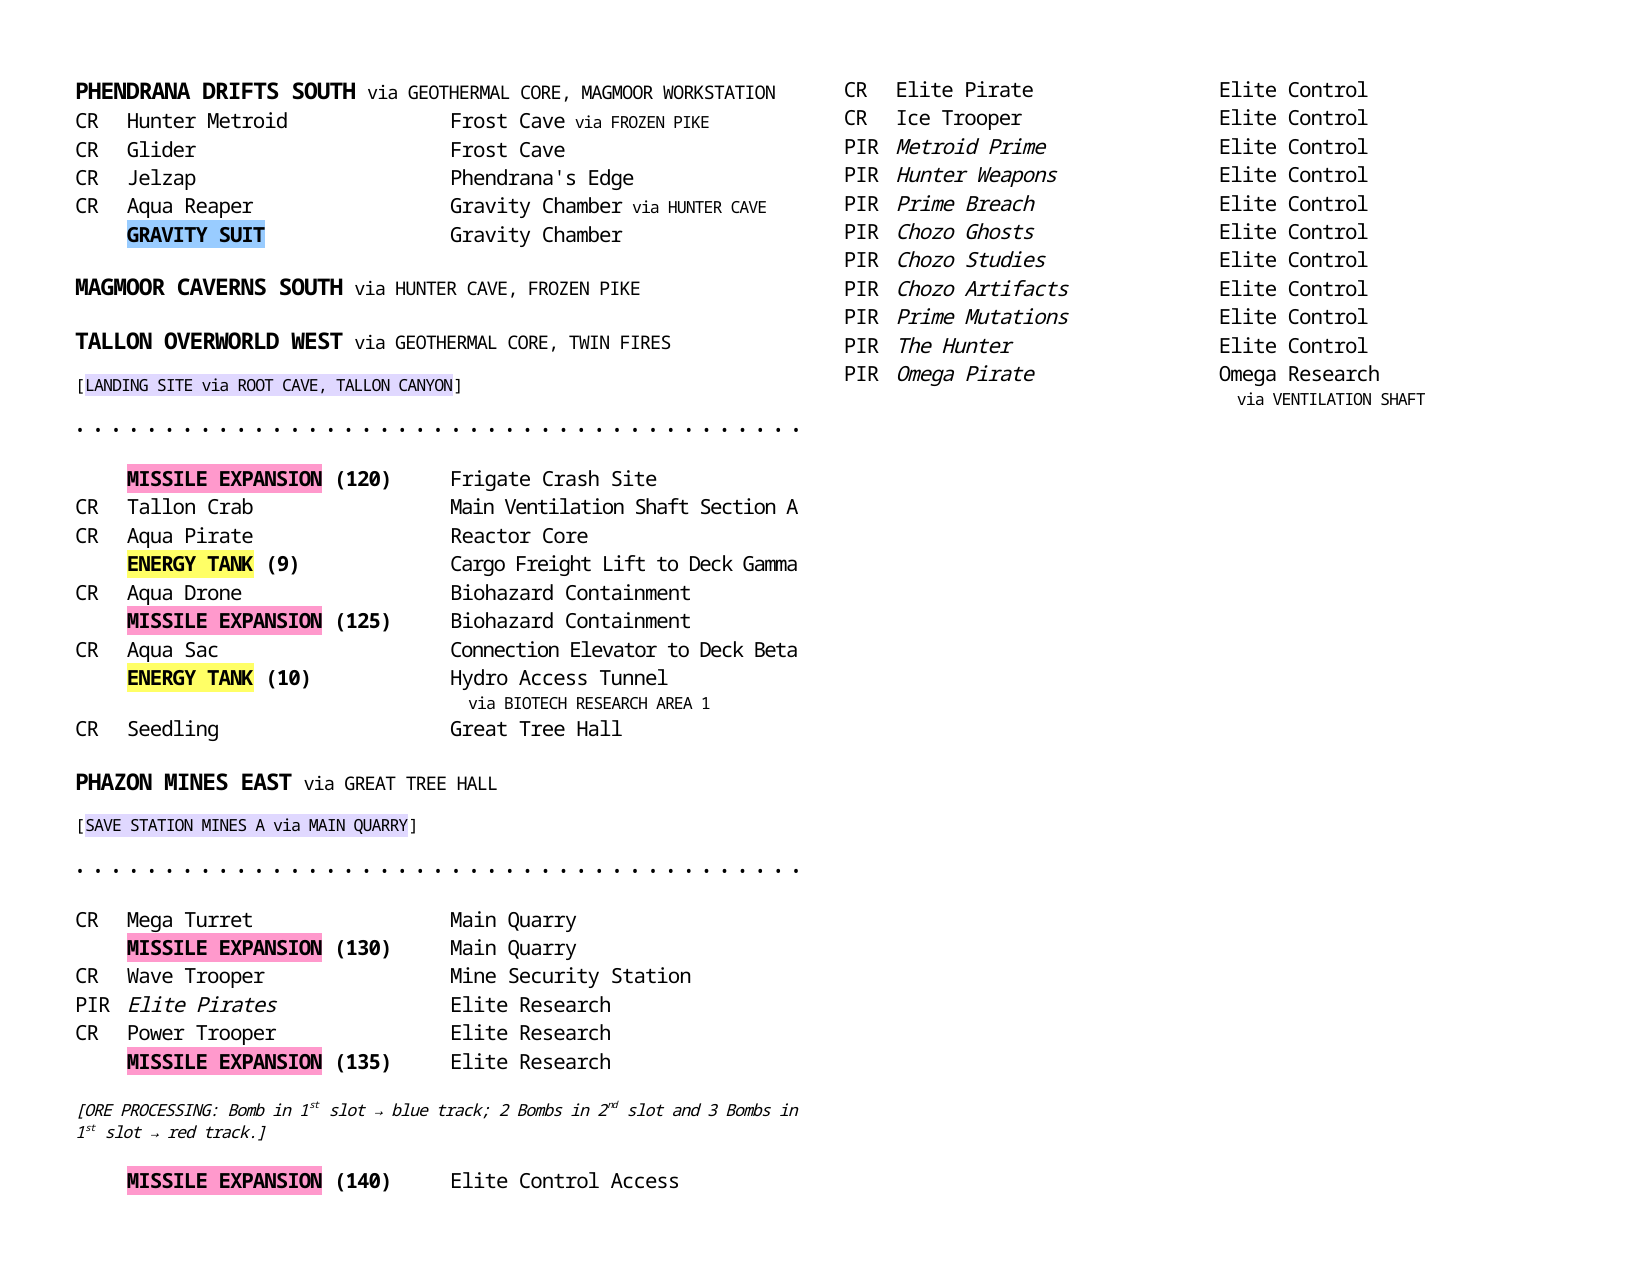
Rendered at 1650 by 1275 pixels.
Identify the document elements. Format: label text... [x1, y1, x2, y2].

text via VENTILATION SHAFT [844, 388, 1575, 411]
text CR Mega Turret Main Quarry [75, 905, 806, 933]
text PIR Chozo Ghosts Elite Control [844, 217, 1575, 246]
text PIR Prime Mutations Elite Control [844, 302, 1575, 331]
text CR Jelzap Phendrana's Edge [75, 163, 806, 192]
text ENERGY TANK (9) Cargo Freight Lift to Deck Gamma [75, 549, 806, 578]
text PIR The Hunter Elite Control [844, 331, 1575, 359]
text CR Glider Frost Cave [75, 135, 806, 163]
text • • • • • • • • • • • • • • • • • • • • • • • • • • • • • • • • • • • • • • • • • [75, 859, 806, 882]
text MISSILE EXPANSION (125) Biohazard Containment [75, 606, 806, 635]
text CR Power Trooper Elite Research [75, 1018, 806, 1047]
text PIR Chozo Studies Elite Control [844, 246, 1575, 274]
text PIR Metroid Prime Elite Control [844, 132, 1575, 160]
text CR Seedling Great Tree Hall [75, 714, 806, 743]
text [ORE PROCESSING: Bomb in 1st slot → blue track; 2 Bombs in 2nd slot and 3 Bombs in 1st slot → red track.] [75, 1098, 806, 1143]
text PIR Chozo Artifacts Elite Control [844, 274, 1575, 302]
text CR Aqua Drone Biohazard Containment [75, 578, 806, 606]
text PIR Prime Breach Elite Control [844, 189, 1575, 217]
text [SAVE STATION MINES A via MAIN QUARRY] [75, 814, 806, 837]
text CR Aqua Pirate Reactor Core [75, 521, 806, 549]
text MISSILE EXPANSION (130) Main Quarry [75, 933, 806, 962]
text MISSILE EXPANSION (140) Elite Control Access [75, 1166, 806, 1195]
text via BIOTECH RESEARCH AREA 1 [75, 692, 806, 714]
text PIR Elite Pirates Elite Research [75, 990, 806, 1018]
text CR Wave Trooper Mine Security Station [75, 962, 806, 990]
text CR Elite Pirate Elite Control [844, 75, 1575, 103]
text CR Aqua Sac Connection Elevator to Deck Beta [75, 635, 806, 663]
text • • • • • • • • • • • • • • • • • • • • • • • • • • • • • • • • • • • • • • • • • [75, 419, 806, 442]
text ENERGY TANK (10) Hydro Access Tunnel [75, 663, 806, 692]
text PHENDRANA DRIFTS SOUTH via GEOTHERMAL CORE, MAGMOOR WORKSTATION [75, 75, 806, 106]
text PIR Hunter Weapons Elite Control [844, 160, 1575, 189]
text CR Hunter Metroid Frost Cave via FROZEN PIKE [75, 106, 806, 135]
text MISSILE EXPANSION (120) Frigate Crash Site [75, 464, 806, 493]
text CR Tallon Crab Main Ventilation Shaft Section A [75, 493, 806, 521]
text CR Ice Trooper Elite Control [844, 103, 1575, 132]
text PIR Omega Pirate Omega Research [844, 359, 1575, 388]
text MISSILE EXPANSION (135) Elite Research [75, 1047, 806, 1075]
text MAGMOOR CAVERNS SOUTH via HUNTER CAVE, FROZEN PIKE [75, 271, 806, 302]
text [LANDING SITE via ROOT CAVE, TALLON CANYON] [75, 373, 806, 396]
text CR Aqua Reaper Gravity Chamber via HUNTER CAVE [75, 192, 806, 220]
text GRAVITY SUIT Gravity Chamber [75, 220, 806, 248]
text PHAZON MINES EAST via GREAT TREE HALL [75, 766, 806, 797]
text TALLON OVERWORLD WEST via GEOTHERMAL CORE, TWIN FIRES [75, 325, 806, 356]
